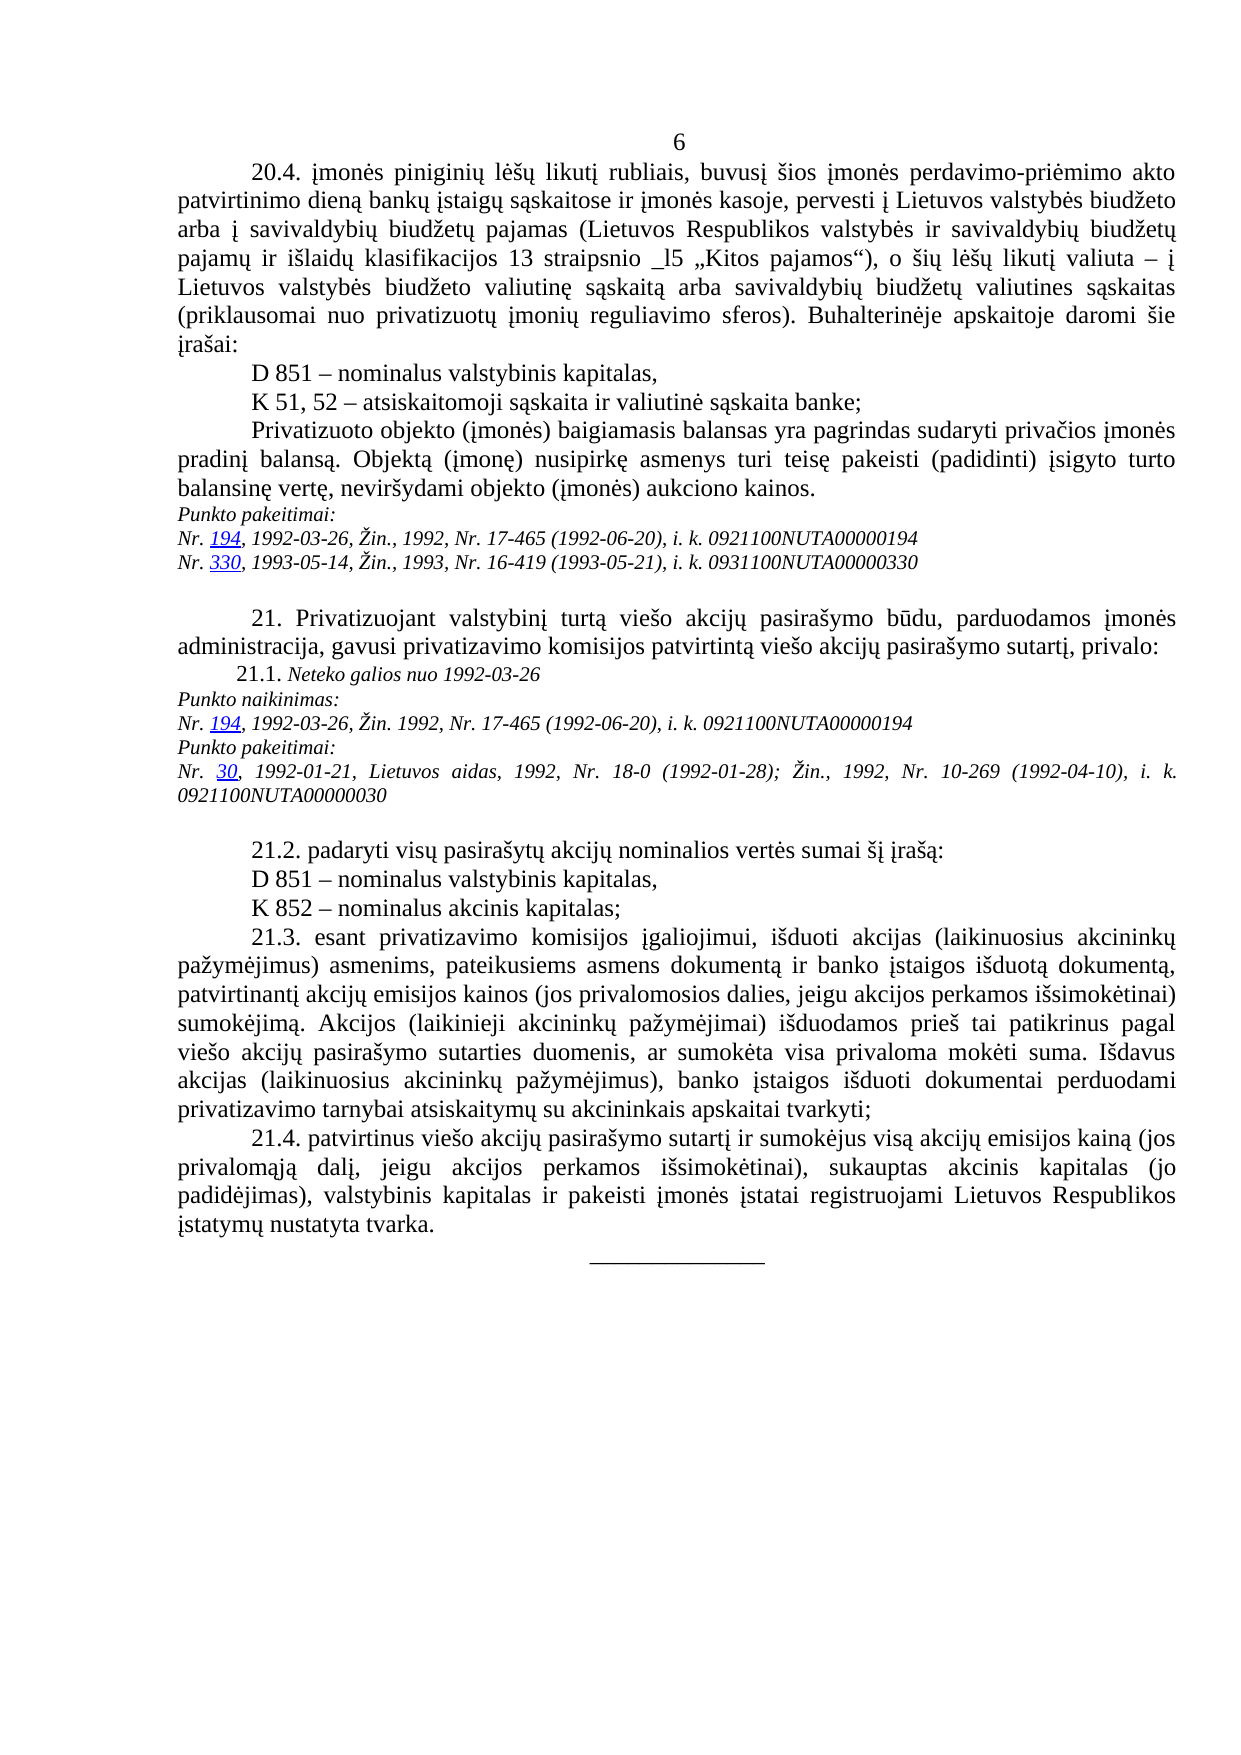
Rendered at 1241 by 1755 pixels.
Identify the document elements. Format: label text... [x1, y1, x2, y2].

text K 51, 52 – atsiskaitomoji sąskaita ir valiutinė sąskaita banke; [177, 387, 1177, 415]
text K 852 – nominalus akcinis kapitalas; [177, 893, 1177, 922]
text 21.3. esant privatizavimo komisijos įgaliojimui, išduoti akcijas (laikinuosius akcininkų pažymėjimus) asmenims, pateikusiems asmens dokumentą ir banko įstaigos išduotą dokumentą, patvirtinantį akcijų emisijos kainos (jos privalomosios dalies, jeigu akcijos perkamos išsimokėtinai) sumokėjimą. Akcijos (laikinieji akcininkų pažymėjimai) išduodamos prieš tai patikrinus pagal viešo akcijų pasirašymo sutarties duomenis, ar sumokėta visa privaloma mokėti suma. Išdavus akcijas (laikinuosius akcininkų pažymėjimus), banko įstaigos išduoti dokumentai perduodami privatizavimo tarnybai atsiskaitymų su akcininkais apskaitai tvarkyti; [177, 922, 1177, 1123]
text D 851 – nominalus valstybinis kapitalas, [177, 864, 1177, 893]
text D 851 – nominalus valstybinis kapitalas, [177, 358, 1177, 387]
text 21.1. Neteko galios nuo 1992-03-26 [177, 660, 1181, 686]
text Nr. 330, 1993-05-14, Žin., 1993, Nr. 16-419 (1993-05-21), i. k. 0931100NUTA00000330 [177, 550, 1181, 574]
text Nr. 30, 1992-01-21, Lietuvos aidas, 1992, Nr. 18-0 (1992-01-28); Žin., 1992, Nr. 10-269 (1992-04-10), i. k. 0921100NUTA00000030 [177, 759, 1181, 807]
text Punkto naikinimas: [177, 686, 1181, 711]
text Punkto pakeitimai: [177, 734, 1181, 759]
text Nr. 194, 1992-03-26, Žin., 1992, Nr. 17-465 (1992-06-20), i. k. 0921100NUTA00000194 [177, 526, 1181, 550]
text 21.2. padaryti visų pasirašytų akcijų nominalios vertės sumai šį įrašą: [177, 836, 1177, 864]
text 21. Privatizuojant valstybinį turtą viešo akcijų pasirašymo būdu, parduodamos įmonės administracija, gavusi privatizavimo komisijos patvirtintą viešo akcijų pasirašymo sutartį, privalo: [177, 603, 1177, 660]
text 20.4. įmonės piniginių lėšų likutį rubliais, buvusį šios įmonės perdavimo-priėmimo akto patvirtinimo dieną bankų įstaigų sąskaitose ir įmonės kasoje, pervesti į Lietuvos valstybės biudžeto arba į savivaldybių biudžetų pajamas (Lietuvos Respublikos valstybės ir savivaldybių biudžetų pajamų ir išlaidų klasifikacijos 13 straipsnio _l5 „Kitos pajamos“), o šių lėšų likutį valiuta – į Lietuvos valstybės biudžeto valiutinę sąskaitą arba savivaldybių biudžetų valiutines sąskaitas (priklausomai nuo privatizuotų įmonių reguliavimo sferos). Buhalterinėje apskaitoje daromi šie įrašai: [177, 157, 1177, 358]
text Privatizuoto objekto (įmonės) baigiamasis balansas yra pagrindas sudaryti privačios įmonės pradinį balansą. Objektą (įmonę) nusipirkę asmenys turi teisę pakeisti (padidinti) įsigyto turto balansinę vertę, neviršydami objekto (įmonės) aukciono kainos. [177, 415, 1177, 502]
text ______________ [177, 1238, 1177, 1267]
text 21.4. patvirtinus viešo akcijų pasirašymo sutartį ir sumokėjus visą akcijų emisijos kainą (jos privalomąją dalį, jeigu akcijos perkamos išsimokėtinai), sukauptas akcinis kapitalas (jo padidėjimas), valstybinis kapitalas ir pakeisti įmonės įstatai registruojami Lietuvos Respublikos įstatymų nustatyta tvarka. [177, 1123, 1177, 1238]
text Nr. 194, 1992-03-26, Žin. 1992, Nr. 17-465 (1992-06-20), i. k. 0921100NUTA00000194 [177, 711, 1181, 734]
text Punkto pakeitimai: [177, 502, 1181, 526]
